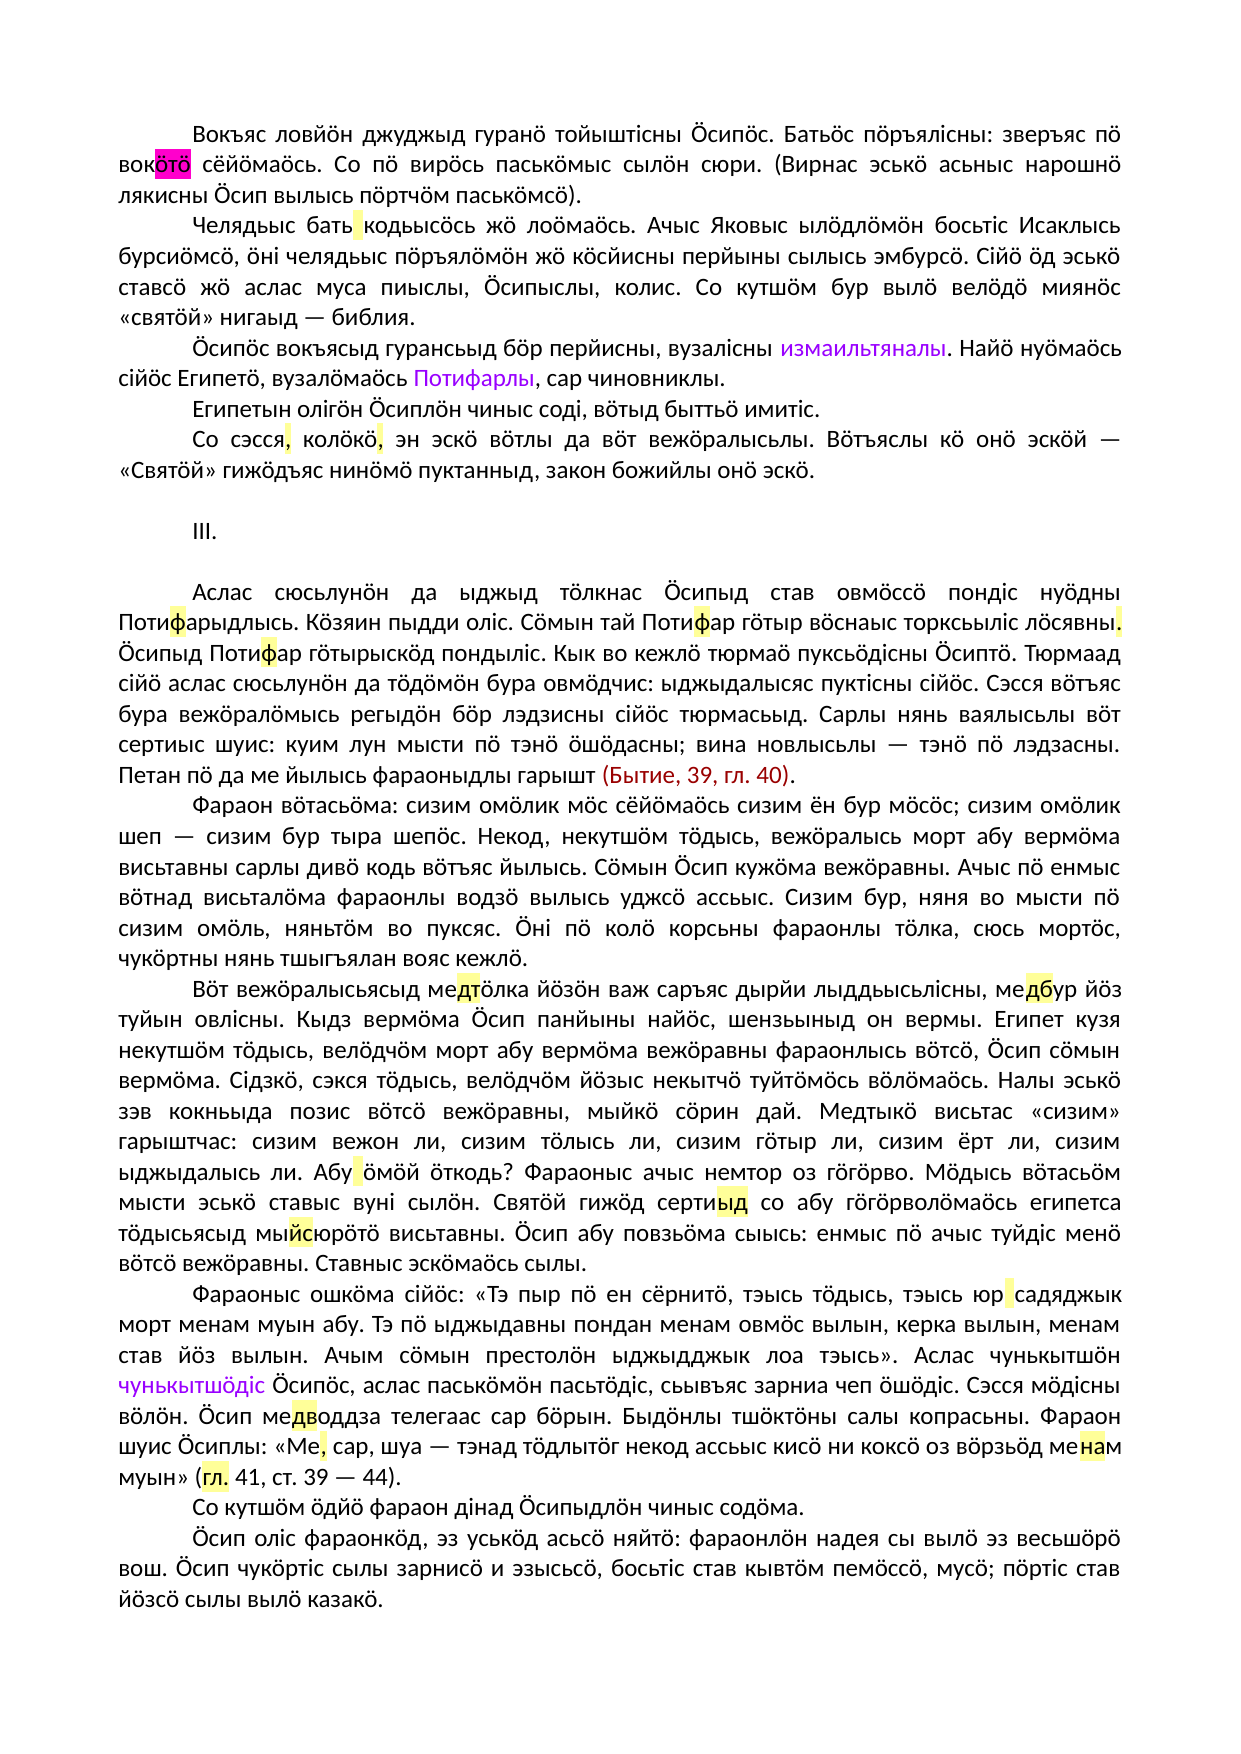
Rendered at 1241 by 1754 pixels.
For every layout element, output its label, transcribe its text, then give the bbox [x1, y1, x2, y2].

text ІІІ. [118, 515, 1122, 545]
text Со сэсся, колӧкӧ, эн эскӧ вӧтлы да вӧт вежӧралысьлы. Вӧтъяслы кӧ онӧ эскӧй — «Святӧй» гижӧдъяс нинӧмӧ пуктанныд, закон божийлы онӧ эскӧ. [118, 423, 1122, 484]
text Вокъяс ловйӧн джуджыд гуранӧ тойыштісны Ӧсипӧс. Батьӧс пӧръялісны: зверъяс пӧ вокӧтӧ сёйӧмаӧсь. Со пӧ вирӧсь паськӧмыс сылӧн сюри. (Вирнас эськӧ асьныс нарошнӧ лякисны Ӧсип вылысь пӧртчӧм паськӧмсӧ). [118, 118, 1122, 210]
text Вӧт вежӧралысьясыд медтӧлка йӧзӧн важ саръяс дырйи лыддьысьлісны, медбур йӧз туйын овлісны. Кыдз вермӧма Ӧсип панйыны найӧс, шензьыныд он вермы. Египет кузя некутшӧм тӧдысь, велӧдчӧм морт абу вермӧма вежӧравны фараонлысь вӧтсӧ, Ӧсип сӧмын вермӧма. Сідзкӧ, сэкся тӧдысь, велӧдчӧм йӧзыс некытчӧ туйтӧмӧсь вӧлӧмаӧсь. Налы эськӧ зэв кокньыда позис вӧтсӧ вежӧравны, мыйкӧ сӧрин дай. Медтыкӧ висьтас «сизим» гарыштчас: сизим вежон ли, сизим тӧлысь ли, сизим гӧтыр ли, сизим ёрт ли, сизим ыджыдалысь ли. Абу ӧмӧй ӧткодь? Фараоныс ачыс немтор оз гӧгӧрво. Мӧдысь вӧтасьӧм мысти эськӧ ставыс вуні сылӧн. Святӧй гижӧд сертиыд со абу гӧгӧрволӧмаӧсь египетса тӧдысьясыд мыйсюрӧтӧ висьтавны. Ӧсип абу повзьӧма сыысь: енмыс пӧ ачыс туйдіс менӧ вӧтсӧ вежӧравны. Ставныс эскӧмаӧсь сылы. [118, 973, 1122, 1278]
text Фараон вӧтасьӧма: сизим омӧлик мӧс сёйӧмаӧсь сизим ён бур мӧсӧс; сизим омӧлик шеп — сизим бур тыра шепӧс. Некод, некутшӧм тӧдысь, вежӧралысь морт абу вермӧма висьтавны сарлы дивӧ кодь вӧтъяс йылысь. Сӧмын Ӧсип кужӧма вежӧравны. Ачыс пӧ енмыс вӧтнад висьталӧма фараонлы водзӧ вылысь уджсӧ ассьыс. Сизим бур, няня во мысти пӧ сизим омӧль, няньтӧм во пуксяс. Ӧні пӧ колӧ корсьны фараонлы тӧлка, сюсь мортӧс, чукӧртны нянь тшыгъялан вояс кежлӧ. [118, 789, 1122, 973]
text Фараоныс ошкӧма сійӧс: «Тэ пыр пӧ ен сёрнитӧ, тэысь тӧдысь, тэысь юр садяджык морт менам муын абу. Тэ пӧ ыджыдавны пондан менам овмӧс вылын, керка вылын, менам став йӧз вылын. Ачым сӧмын престолӧн ыджыдджык лоа тэысь». Аслас чунькытшӧн чунькытшӧдіс Ӧсипӧс, аслас паськӧмӧн пасьтӧдіс, сьывъяс зарниа чеп ӧшӧдіс. Сэсся мӧдісны вӧлӧн. Ӧсип медводдза телегаас сар бӧрын. Быдӧнлы тшӧктӧны салы копрасьны. Фараон шуис Ӧсиплы: «Ме, сар, шуа — тэнад тӧдлытӧг некод ассьыс кисӧ ни коксӧ оз вӧрзьӧд менам муын» (гл. 41, ст. 39 — 44). [118, 1278, 1122, 1492]
text Со кутшӧм ӧдйӧ фараон дінад Ӧсипыдлӧн чиныс содӧма. [118, 1492, 1122, 1522]
text Ӧсипӧс вокъясыд гурансьыд бӧр перйисны, вузалісны измаильтяналы. Найӧ нуӧмаӧсь сійӧс Египетӧ, вузалӧмаӧсь Потифарлы, сар чиновниклы. [118, 332, 1122, 393]
text Челядьыс бать кодьысӧсь жӧ лоӧмаӧсь. Ачыс Яковыс ылӧдлӧмӧн босьтіс Исаклысь бурсиӧмсӧ, ӧні челядьыс пӧръялӧмӧн жӧ кӧсйисны перйыны сылысь эмбурсӧ. Сійӧ ӧд эськӧ ставсӧ жӧ аслас муса пиыслы, Ӧсипыслы, колис. Со кутшӧм бур вылӧ велӧдӧ миянӧс «святӧй» нигаыд — библия. [118, 210, 1122, 332]
text Ӧсип оліс фараонкӧд, эз уськӧд асьсӧ няйтӧ: фараонлӧн надея сы вылӧ эз весьшӧрӧ вош. Ӧсип чукӧртіс сылы зарнисӧ и эзысьсӧ, босьтіс став кывтӧм пемӧссӧ, мусӧ; пӧртіс став йӧзсӧ сылы вылӧ казакӧ. [118, 1522, 1122, 1614]
text Египетын олігӧн Ӧсиплӧн чиныс соді, вӧтыд быттьӧ имитіс. [118, 393, 1122, 423]
text Аслас сюсьлунӧн да ыджыд тӧлкнас Ӧсипыд став овмӧссӧ пондіс нуӧдны Потифарыдлысь. Кӧзяин пыдди оліс. Сӧмын тай Потифар гӧтыр вӧснаыс торксьыліс лӧсявны. Ӧсипыд Потифар гӧтырыскӧд пондыліс. Кык во кежлӧ тюрмаӧ пуксьӧдісны Ӧсиптӧ. Тюрмаад сійӧ аслас сюсьлунӧн да тӧдӧмӧн бура овмӧдчис: ыджыдалысяс пуктісны сійӧс. Сэсся вӧтъяс бура вежӧралӧмысь регыдӧн бӧр лэдзисны сійӧс тюрмасьыд. Сарлы нянь ваялысьлы вӧт сертиыс шуис: куим лун мысти пӧ тэнӧ ӧшӧдасны; вина новлысьлы — тэнӧ пӧ лэдзасны. Петан пӧ да ме йылысь фараоныдлы гарышт (Бытие, 39, гл. 40). [118, 576, 1122, 789]
